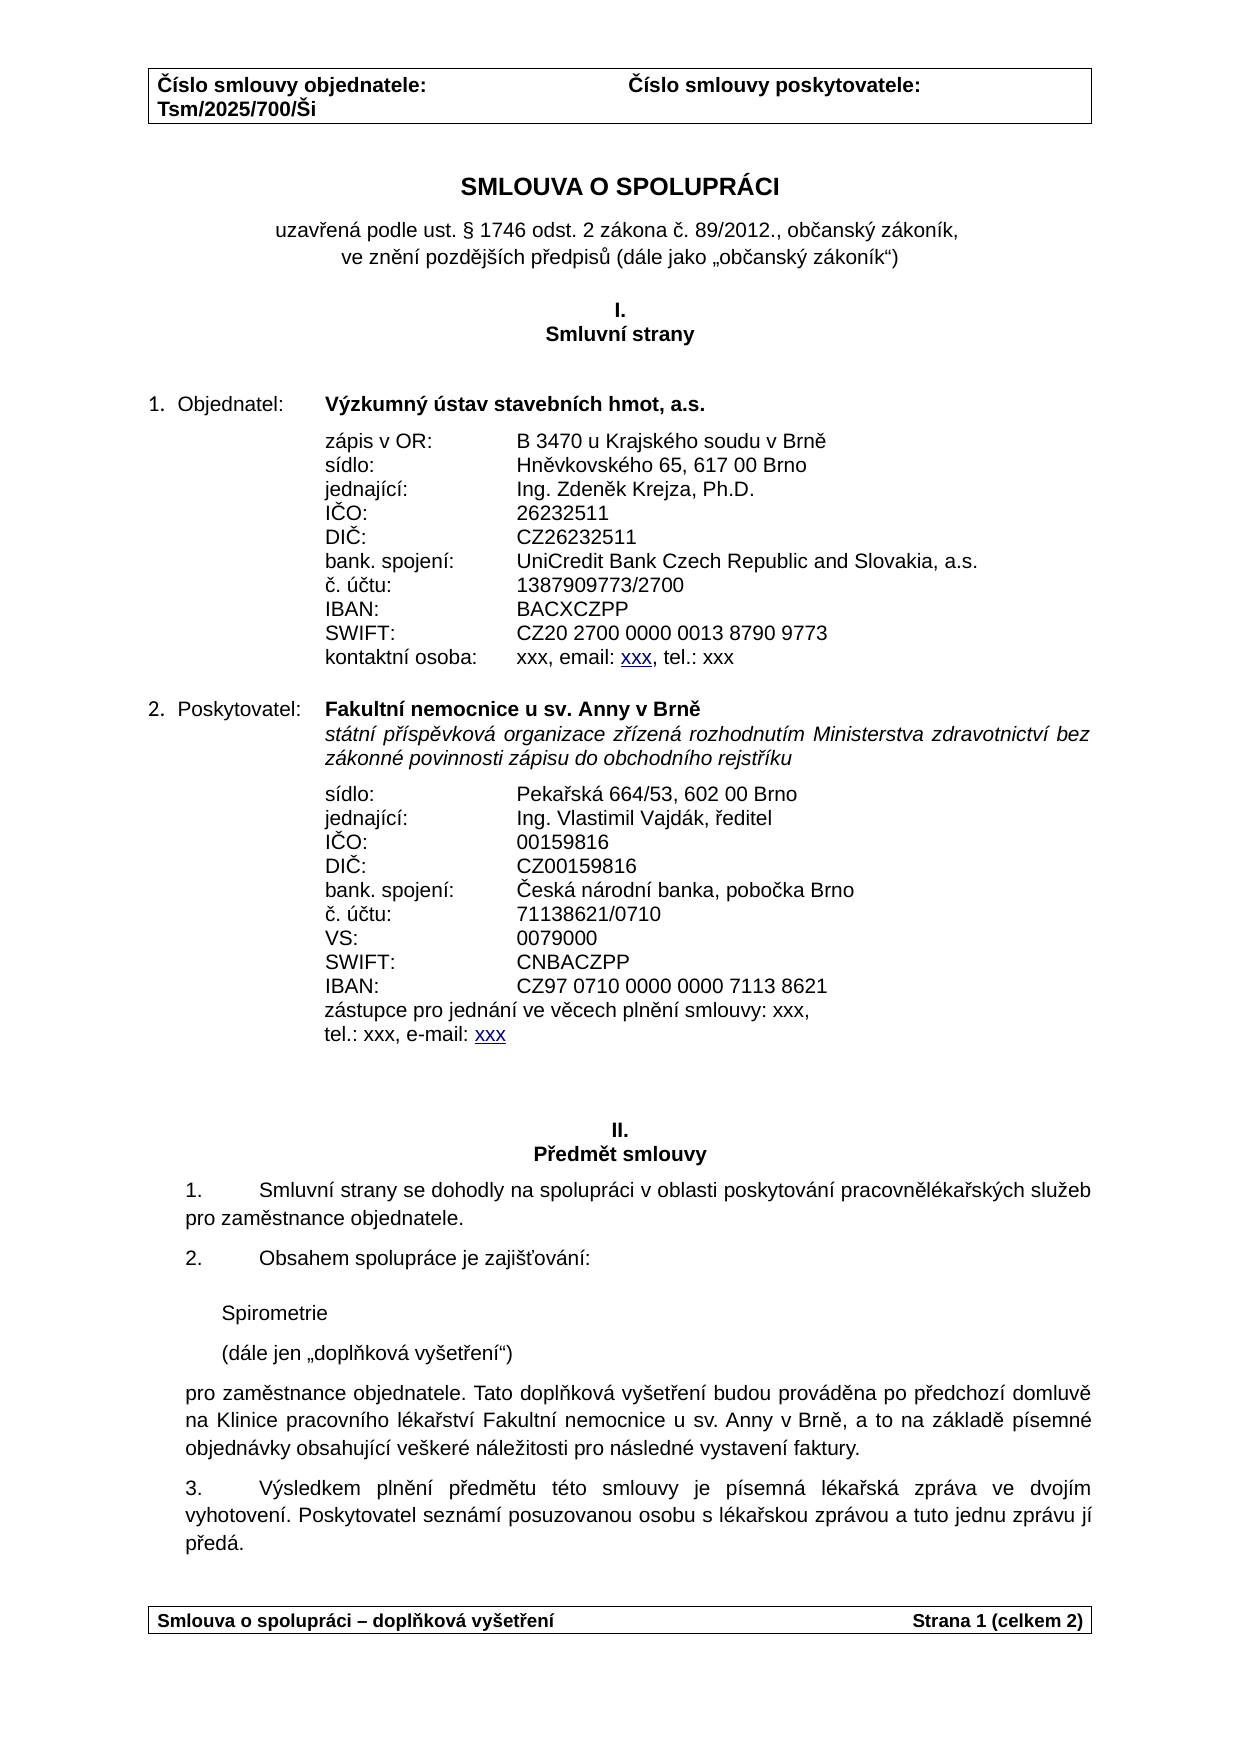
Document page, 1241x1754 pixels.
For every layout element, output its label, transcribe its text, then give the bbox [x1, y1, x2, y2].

text SWIFT: CNBACZPP [221, 950, 1092, 974]
text tel.: xxx, e-mail: xxx [295, 1022, 1092, 1046]
text bank. spojení: UniCredit Bank Czech Republic and Slovakia, a.s. [221, 549, 1092, 573]
text Předmět smlouvy [148, 1142, 1092, 1166]
text pro zaměstnance objednatele. Tato doplňková vyšetření budou prováděna po předchozí domluvě na Klinice pracovního lékařství Fakultní nemocnice u sv. Anny v Brně, a to na základě písemné objednávky obsahující veškeré náležitosti pro následné vystavení faktury. [185, 1381, 1092, 1459]
text IBAN: CZ97 0710 0000 0000 7113 8621 [148, 974, 1092, 998]
text č. účtu: 1387909773/2700 [221, 573, 1092, 597]
list Smluvní strany se dohodly na spolupráci v oblasti poskytování pracovnělékařských služeb pro zaměstnance objednatele. [185, 1178, 1092, 1229]
text č. účtu: 71138621/0710 [221, 902, 1092, 926]
list Objednatel: Výzkumný ústav stavebních hmot, a.s. [148, 389, 1092, 417]
text zápis v OR: B 3470 u Krajského soudu v Brně [221, 429, 1092, 453]
text sídlo: Hněvkovského 65, 617 00 Brno [221, 453, 1092, 477]
text IČO: 26232511 [221, 501, 1092, 525]
text SWIFT: CZ20 2700 0000 0013 8790 9773 [148, 621, 1092, 645]
text Smluvní strany [148, 321, 1092, 345]
text DIČ: CZ00159816 [221, 854, 1092, 878]
text uzavřená podle ust. § 1746 odst. 2 zákona č. 89/2012., občanský zákoník, [148, 217, 1092, 241]
text I. [148, 297, 1092, 321]
text SMLOUVA O SPOLUPRÁCI [148, 172, 1092, 201]
list Obsahem spolupráce je zajišťování: [185, 1246, 1092, 1269]
text IČO: 00159816 [221, 830, 1092, 854]
text Spirometrie [221, 1301, 1092, 1324]
list Poskytovatel: Fakultní nemocnice u sv. Anny v Brně [148, 694, 1092, 722]
text kontaktní osoba: xxx, email: xxx, tel.: xxx [148, 645, 1092, 669]
text zástupce pro jednání ve věcech plnění smlouvy: xxx, [295, 998, 1092, 1022]
text IBAN: BACXCZPP [221, 597, 1092, 621]
text jednající: Ing. Zdeněk Krejza, Ph.D. [221, 477, 1092, 501]
text jednající: Ing. Vlastimil Vajdák, ředitel [221, 806, 1092, 830]
text ve znění pozdějších předpisů (dále jako „občanský zákoník“) [148, 245, 1092, 269]
text sídlo: Pekařská 664/53, 602 00 Brno [221, 782, 1092, 806]
text II. [148, 1118, 1092, 1142]
text DIČ: CZ26232511 [221, 525, 1092, 549]
text VS: 0079000 [148, 926, 1092, 950]
text bank. spojení: Česká národní banka, pobočka Brno [221, 878, 1092, 902]
text (dále jen „doplňková vyšetření“) [148, 1341, 1092, 1364]
list Výsledkem plnění předmětu této smlouvy je písemná lékařská zpráva ve dvojím vyhotovení. Poskytovatel seznámí posuzovanou osobu s lékařskou zprávou a tuto jednu zprávu jí předá. [185, 1476, 1092, 1554]
text státní příspěvková organizace zřízená rozhodnutím Ministerstva zdravotnictví bez zákonné povinnosti zápisu do obchodního rejstříku [325, 722, 1092, 770]
